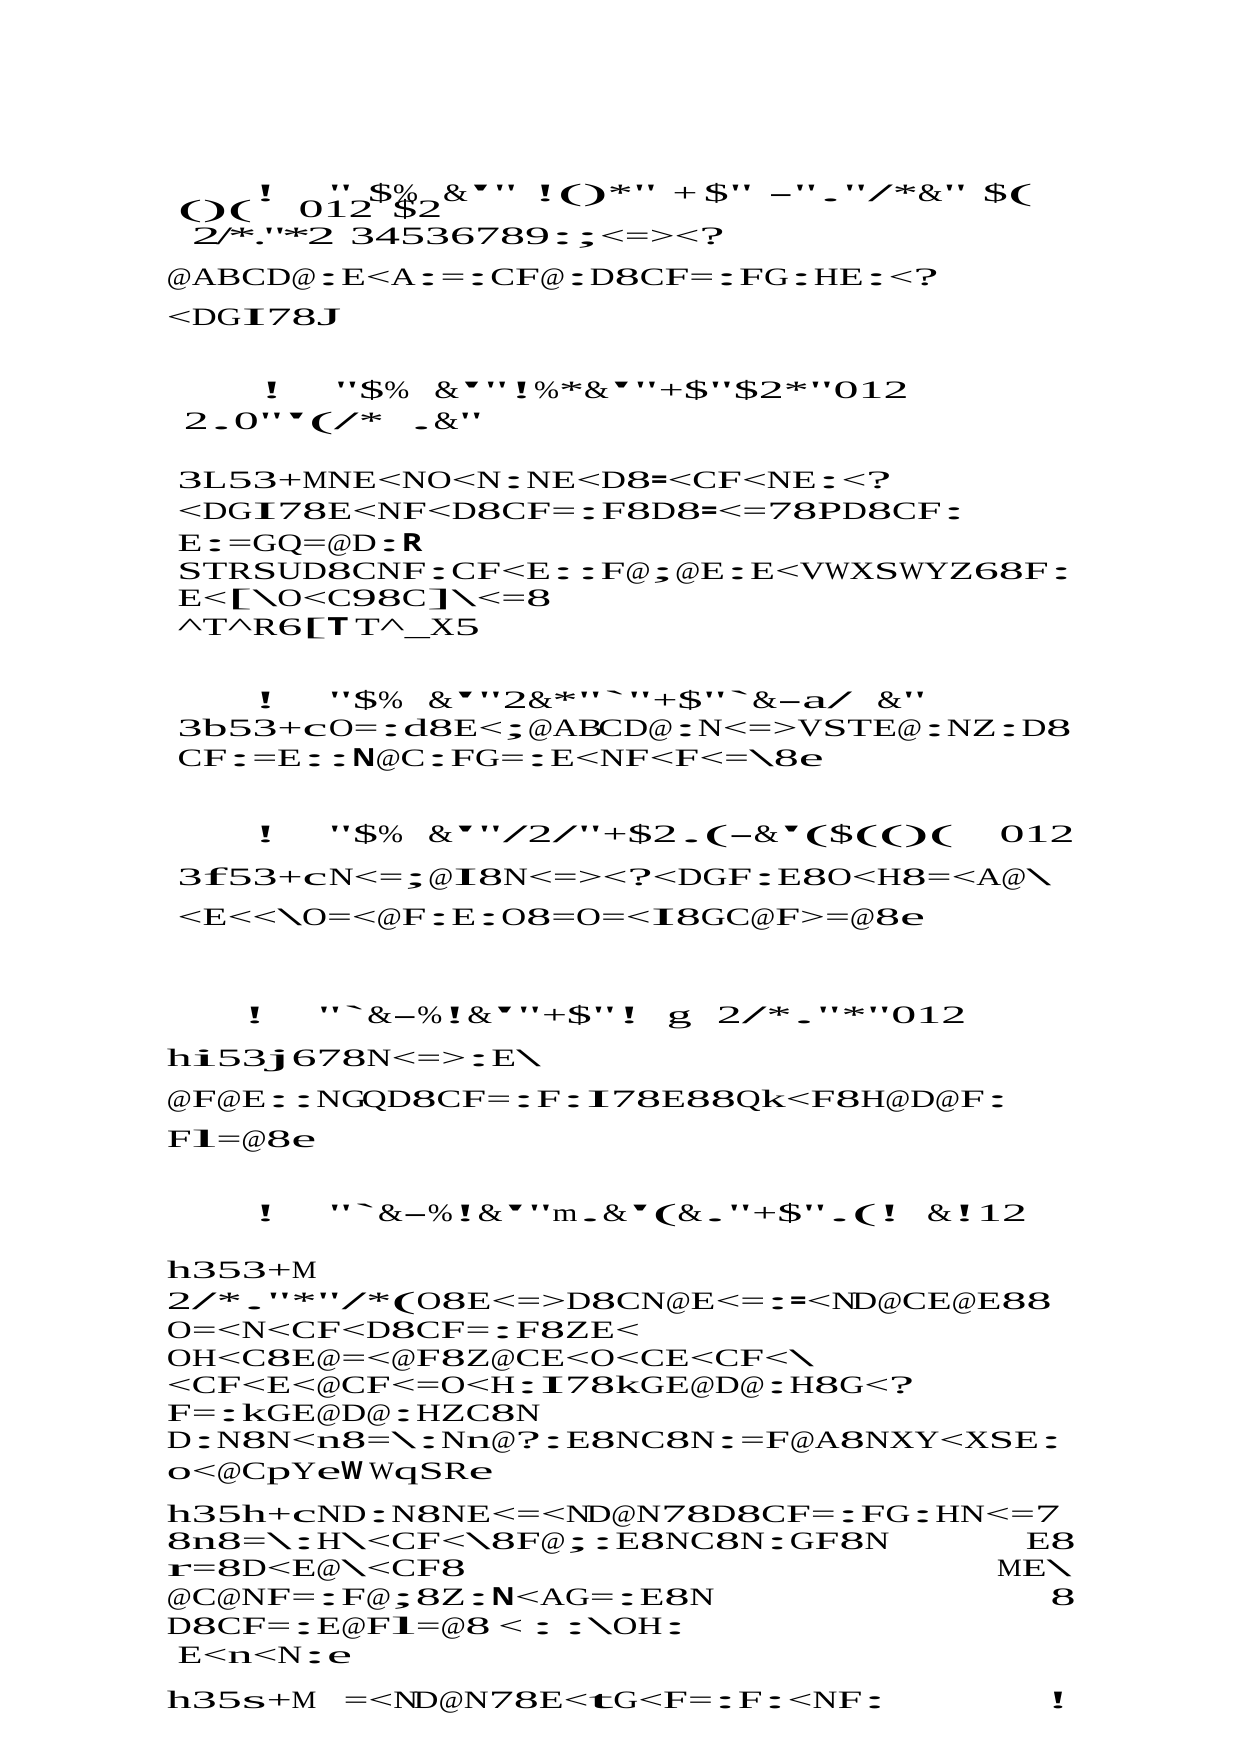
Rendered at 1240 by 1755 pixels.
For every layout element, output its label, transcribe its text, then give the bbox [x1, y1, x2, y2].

text h35s+M =<ND@N78E<tG<F=:F:<NF: ! [167, 1683, 1074, 1714]
text h353+M 2/*."*"/*(O8E<=>D8CN@E<=:=<ND@CE@E88O=<N<CF<D8CF=:F8ZE< OH<C8E@=<@F8Z@CE<O<CE<CF<\<CF<E<@CF<=O<H:I78kGE@D@:H8G<?F=:kGE@D@:HZC8N D:N8N<n8=\:Nn@?:E8NC8N:=F@A8NXY<XSE:o<@CpYeW WqSRe [167, 1256, 1076, 1487]
text ^T^R6[T T^_X5 [177, 612, 1094, 641]
text ! "$% &'"/2/"+$2.(-&'($(()( 012 3f53+cN<=;@I8N<=><?<DGF:E8O<H8=<A@\<E<<\O=<@F:E:O8=O=<I8GC@F>=@8e [177, 816, 1094, 931]
text h35h+cND:N8NE<=<ND@N78D8CF=:FG:HN<=78n8=\:H\<CF<\8F@;:E8NC8N:GF8N E8 r=8D<E@\<CF8 ME\@C@NF=:F@;8Z:N<AG=:E8N 8 D8CF=:E@Fl=@8 < : :\OH: [167, 1501, 1075, 1640]
text ! " $% &'" !()*" + $" -"."/*&" $( ()( 012 $2 [177, 189, 1094, 221]
text 3L53+MNE<NO<N:NE<D8=<CF<NE:<?<DGI78E<NF<D8CF=:F8D8=<=78PD8CF: E:=GQ=@D:R STRSUD8CNF:CF<E::F@;@E:E<VWXSWYZ68F:E<[\O<C98C]\<=8 [177, 463, 1094, 612]
text ! "$% &'"!%*&'"+$"$2*"012 2.0"'(/* .&" [184, 372, 1094, 434]
text E<n<N:e [177, 1640, 1094, 1669]
text ! "$% &'"2&*"`"+$"`&-a/ &" 3b53+cO=:d8E<;@ABCD@:N<=>VSTE@:NZ:D8CF:=E::N@C:FG=:E<NF<F<=\8e [177, 684, 1094, 774]
text ! "`&-%!&'"m.&'(&."+$".(! &!12 [177, 1194, 1094, 1228]
text ! "`&-%!&'"+$"! g 2/*."*"012 hi53j678N<=>:E\@F@E::NGQD8CF=:F:I78E88Qk<F8H@D@F:Fl=@8e [167, 997, 1013, 1153]
text 2/*."*2 34536789:;<=><?@ABCD@:E<A:=:CF@:D8CF=:FG:HE:<?<DGI78J [167, 221, 1013, 331]
